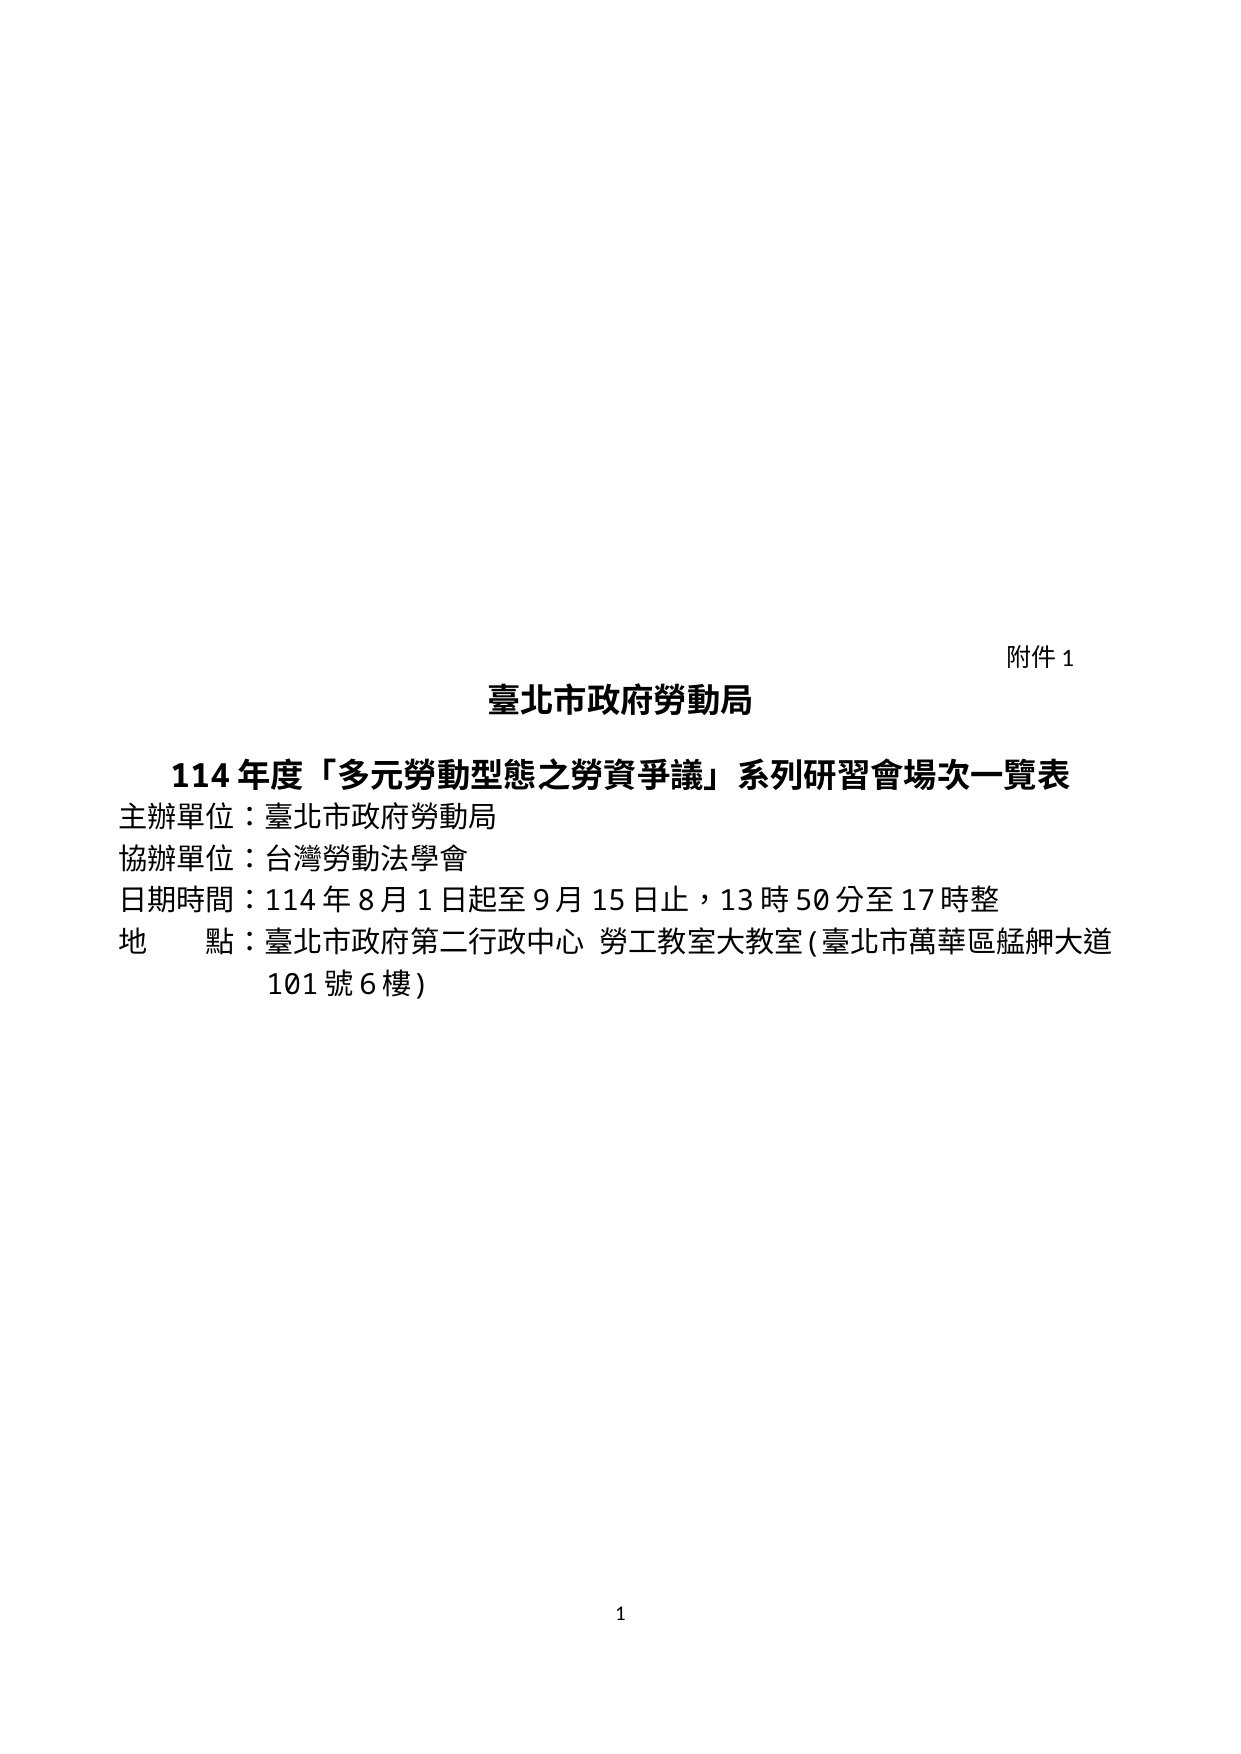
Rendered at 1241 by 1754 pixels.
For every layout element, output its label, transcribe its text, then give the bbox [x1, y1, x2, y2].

subtitle 114年度「多元勞動型態之勞資爭議」系列研習會場次一覽表 [118, 732, 1122, 794]
text 協辦單位：台灣勞動法學會 [118, 836, 1122, 877]
text 地 點：臺北市政府第二行政中心 勞工教室大教室(臺北市萬華區艋舺大道101號6樓) [118, 919, 1122, 1002]
text 臺北市政府勞動局 [118, 630, 1122, 719]
text 主辦單位：臺北市政府勞動局 [118, 794, 1122, 836]
text 日期時間：114年8月1日起至9月15日止，13時50分至17時整 [118, 877, 1122, 919]
text 附件1 [1006, 637, 1081, 673]
